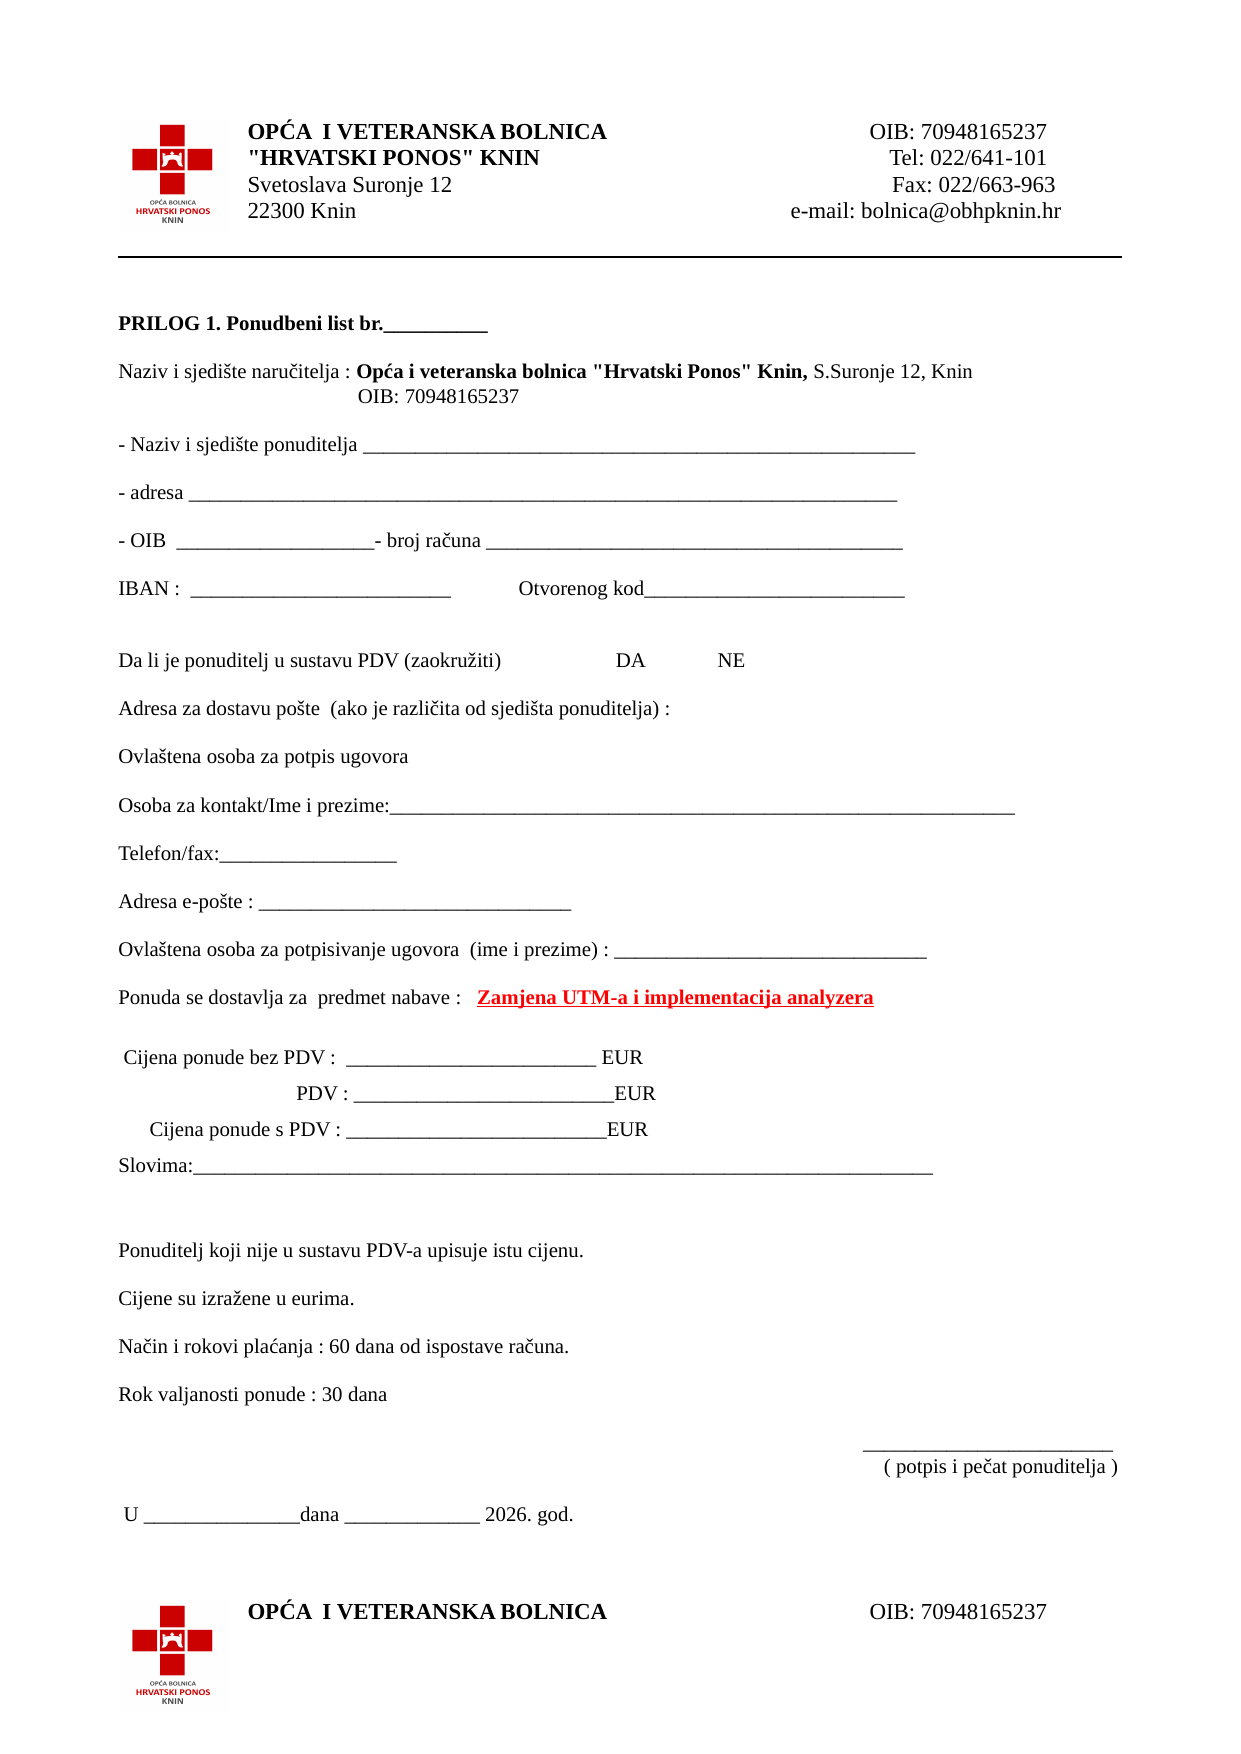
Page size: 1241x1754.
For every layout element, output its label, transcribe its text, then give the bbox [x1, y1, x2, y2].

text Cijena ponude s PDV : _________________________EUR [118, 1117, 1122, 1141]
text PRILOG 1. Ponudbeni list br.__________ [118, 311, 1122, 335]
text Ovlaštena osoba za potpisivanje ugovora (ime i prezime) : ______________________________­ [118, 937, 1122, 961]
text 22300 Knin e-mail: bolnica@obhpknin.hr [227, 197, 1122, 223]
text Način i rokovi plaćanja : 60 dana od ispostave računa. [118, 1334, 1122, 1358]
text Adresa e-pošte : ______________________________ [118, 889, 1122, 913]
text Cijene su izražene u eurima. [118, 1286, 1122, 1310]
text ( potpis i pečat ponuditelja ) [118, 1454, 1122, 1478]
text U _______________dana _____________ 2026. god. [118, 1502, 1122, 1526]
text OPĆA I VETERANSKA BOLNICA OIB: 70948165237 [118, 1598, 1122, 1625]
text PDV : _________________________EUR [118, 1081, 1122, 1105]
text IBAN : _________________________ Otvorenog kod_________________________ [118, 576, 1122, 600]
text Cijena ponude bez PDV : ________________________ EUR [118, 1045, 1122, 1069]
text Ovlaštena osoba za potpis ugovora [118, 744, 1122, 768]
text OIB: 70948165237 [118, 383, 1122, 408]
text Rok valjanosti ponude : 30 dana [118, 1382, 1122, 1406]
text Ponuditelj koji nije u sustavu PDV-a upisuje istu cijenu. [118, 1237, 1122, 1262]
text Svetoslava Suronje 12 Fax: 022/663-963 [227, 171, 1122, 197]
text Ponuda se dostavlja za predmet nabave : Zamjena UTM-a i implementacija analyzera [118, 985, 1122, 1009]
text ________________________ [118, 1430, 1122, 1454]
text Slovima:_______________________________________________________________________ [118, 1153, 1122, 1177]
text "HRVATSKI PONOS" KNIN Tel: 022/641-101 [227, 144, 1122, 171]
picture [119, 1600, 227, 1712]
text - adresa ____________________________________________________________________ [118, 480, 1177, 504]
text Osoba za kontakt/Ime i prezime:____________________________________________________________ [118, 793, 1122, 817]
text OPĆA I VETERANSKA BOLNICA OIB: 70948165237 [118, 118, 1122, 144]
text Naziv i sjedište naručitelja : Opća i veteranska bolnica "Hrvatski Ponos" Knin, S.Suronje 12, Knin [118, 359, 1122, 383]
text - Naziv i sjedište ponuditelja _____________________________________________________ [118, 432, 1122, 456]
text Da li je ponuditelj u sustavu PDV (zaokružiti) DA NE [118, 648, 1122, 672]
text - OIB ___________________- broj računa ________________________________________ [118, 528, 1177, 552]
text Adresa za dostavu pošte (ako je različita od sjedišta ponuditelja) : [118, 696, 1122, 720]
picture [119, 120, 227, 232]
text Telefon/fax:_________________ [118, 841, 1122, 865]
